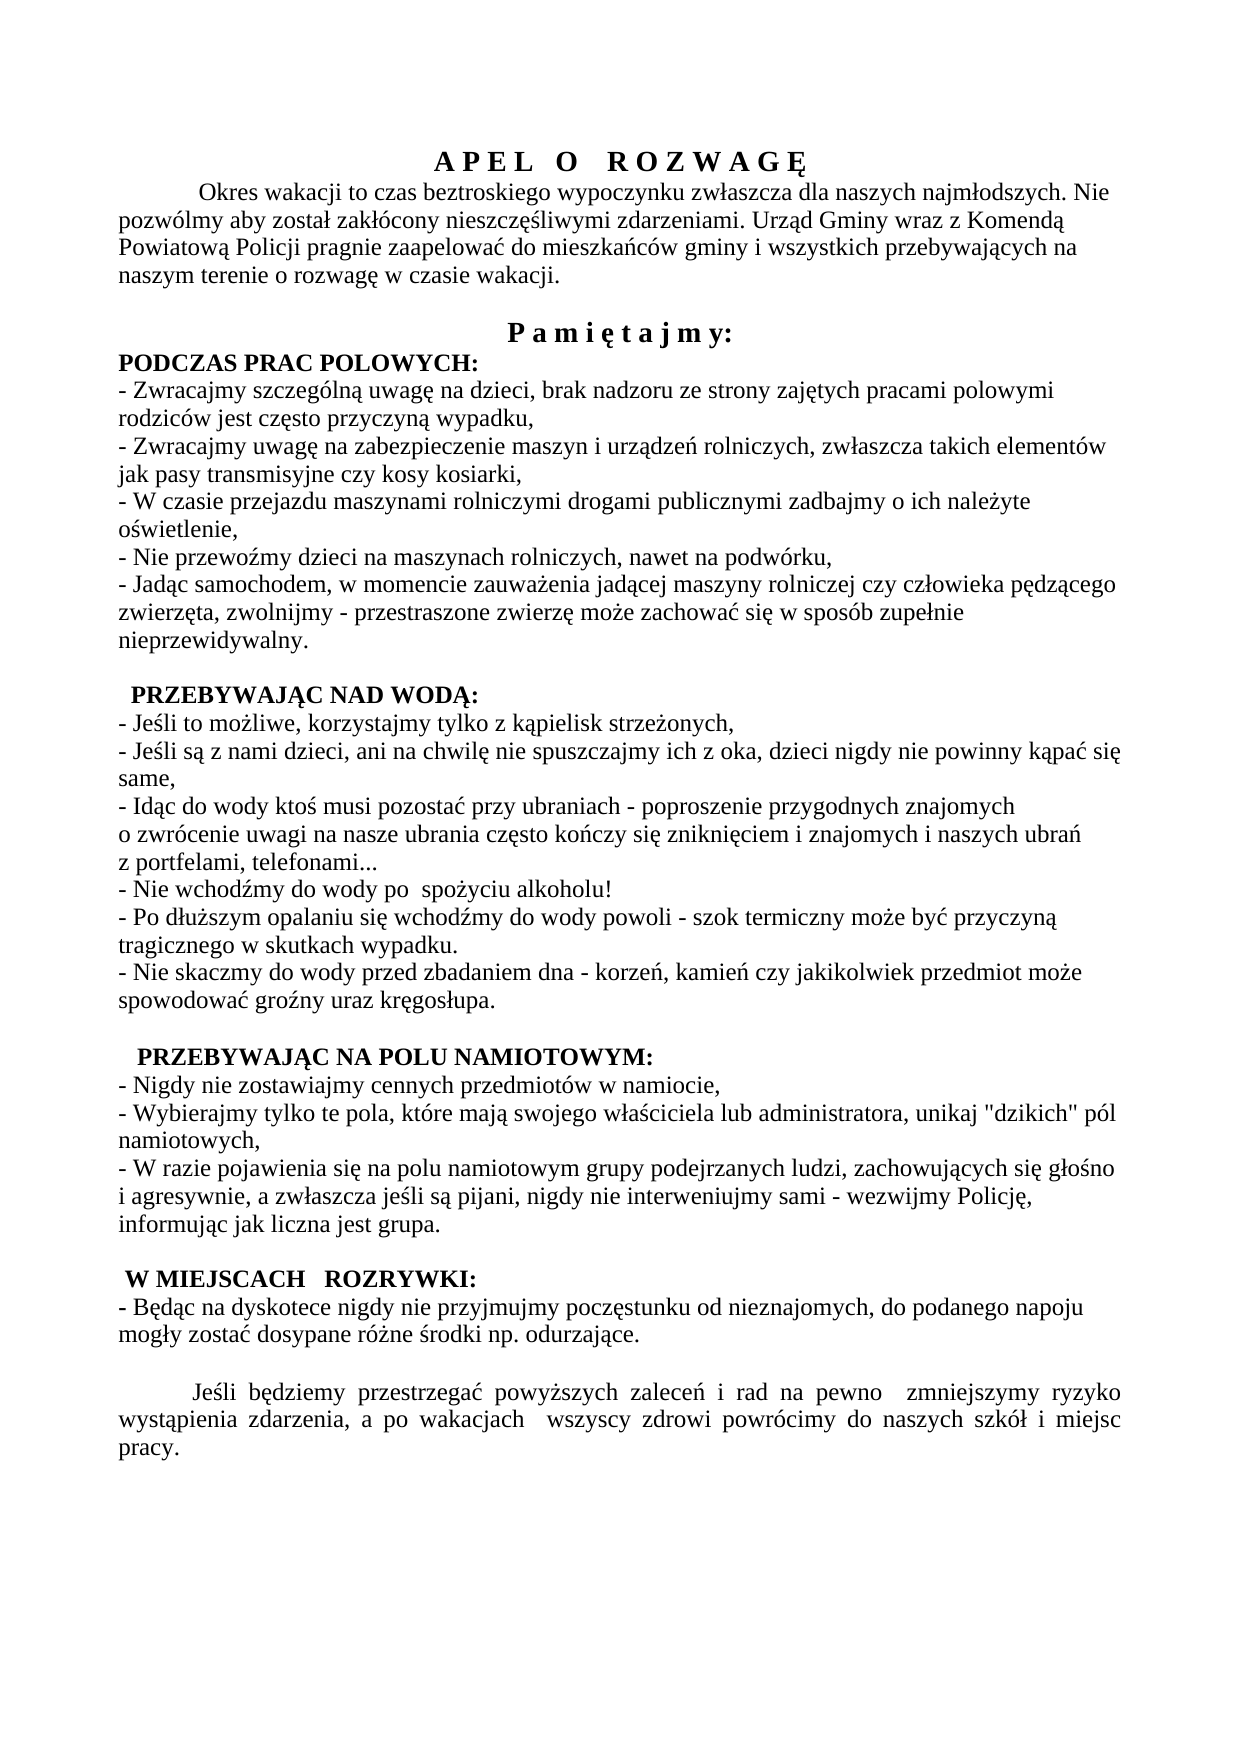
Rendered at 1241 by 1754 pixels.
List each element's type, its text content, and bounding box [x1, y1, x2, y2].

text Jeśli będziemy przestrzegać powyższych zaleceń i rad na pewno zmniejszymy ryzyko wystąpienia zdarzenia, a po wakacjach wszyscy zdrowi powrócimy do naszych szkół i miejsc pracy. [118, 1378, 1122, 1461]
text PRZEBYWAJĄC NA POLU NAMIOTOWYM: - Nigdy nie zostawiajmy cennych przedmiotów w namiocie, - Wybierajmy tylko te pola, które mają swojego właściciela lub administratora, unikaj "dzikich" pól namiotowych, - W razie pojawienia się na polu namiotowym grupy podejrzanych ludzi, zachowujących się głośno i agresywnie, a zwłaszcza jeśli są pijani, nigdy nie interweniujmy sami - wezwijmy Policję, informując jak liczna jest grupa. W MIEJSCACH ROZRYWKI: - Będąc na dyskotece nigdy nie przyjmujmy poczęstunku od nieznajomych, do podanego napoju mogły zostać dosypane różne środki np. odurzające. [118, 1043, 1122, 1348]
text A P E L O R O Z W A G Ę [118, 146, 1122, 178]
text PRZEBYWAJĄC NAD WODĄ: - Jeśli to możliwe, korzystajmy tylko z kąpielisk strzeżonych, - Jeśli są z nami dzieci, ani na chwilę nie spuszczajmy ich z oka, dzieci nigdy nie powinny kąpać się same, - Idąc do wody ktoś musi pozostać przy ubraniach - poproszenie przygodnych znajomych o zwrócenie uwagi na nasze ubrania często kończy się zniknięciem i znajomych i naszych ubrań z portfelami, telefonami... - Nie wchodźmy do wody po spożyciu alkoholu! - Po dłuższym opalaniu się wchodźmy do wody powoli - szok termiczny może być przyczyną tragicznego w skutkach wypadku. - Nie skaczmy do wody przed zbadaniem dna - korzeń, kamień czy jakikolwiek przedmiot może spowodować groźny uraz kręgosłupa. [118, 681, 1122, 1014]
text - Nie przewoźmy dzieci na maszynach rolniczych, nawet na podwórku, - Jadąc samochodem, w momencie zauważenia jadącej maszyny rolniczej czy człowieka pędzącego zwierzęta, zwolnijmy - przestraszone zwierzę może zachować się w sposób zupełnie nieprzewidywalny. [118, 543, 1122, 654]
text P a m i ę t a j m y: [118, 317, 1122, 349]
text Okres wakacji to czas beztroskiego wypoczynku zwłaszcza dla naszych najmłodszych. Nie pozwólmy aby został zakłócony nieszczęśliwymi zdarzeniami. Urząd Gminy wraz z Komendą Powiatową Policji pragnie zaapelować do mieszkańców gminy i wszystkich przebywających na naszym terenie o rozwagę w czasie wakacji. [118, 178, 1122, 289]
text PODCZAS PRAC POLOWYCH: - Zwracajmy szczególną uwagę na dzieci, brak nadzoru ze strony zajętych pracami polowymi rodziców jest często przyczyną wypadku, - Zwracajmy uwagę na zabezpieczenie maszyn i urządzeń rolniczych, zwłaszcza takich elementów jak pasy transmisyjne czy kosy kosiarki, - W czasie przejazdu maszynami rolniczymi drogami publicznymi zadbajmy o ich należyte oświetlenie, [118, 349, 1122, 543]
